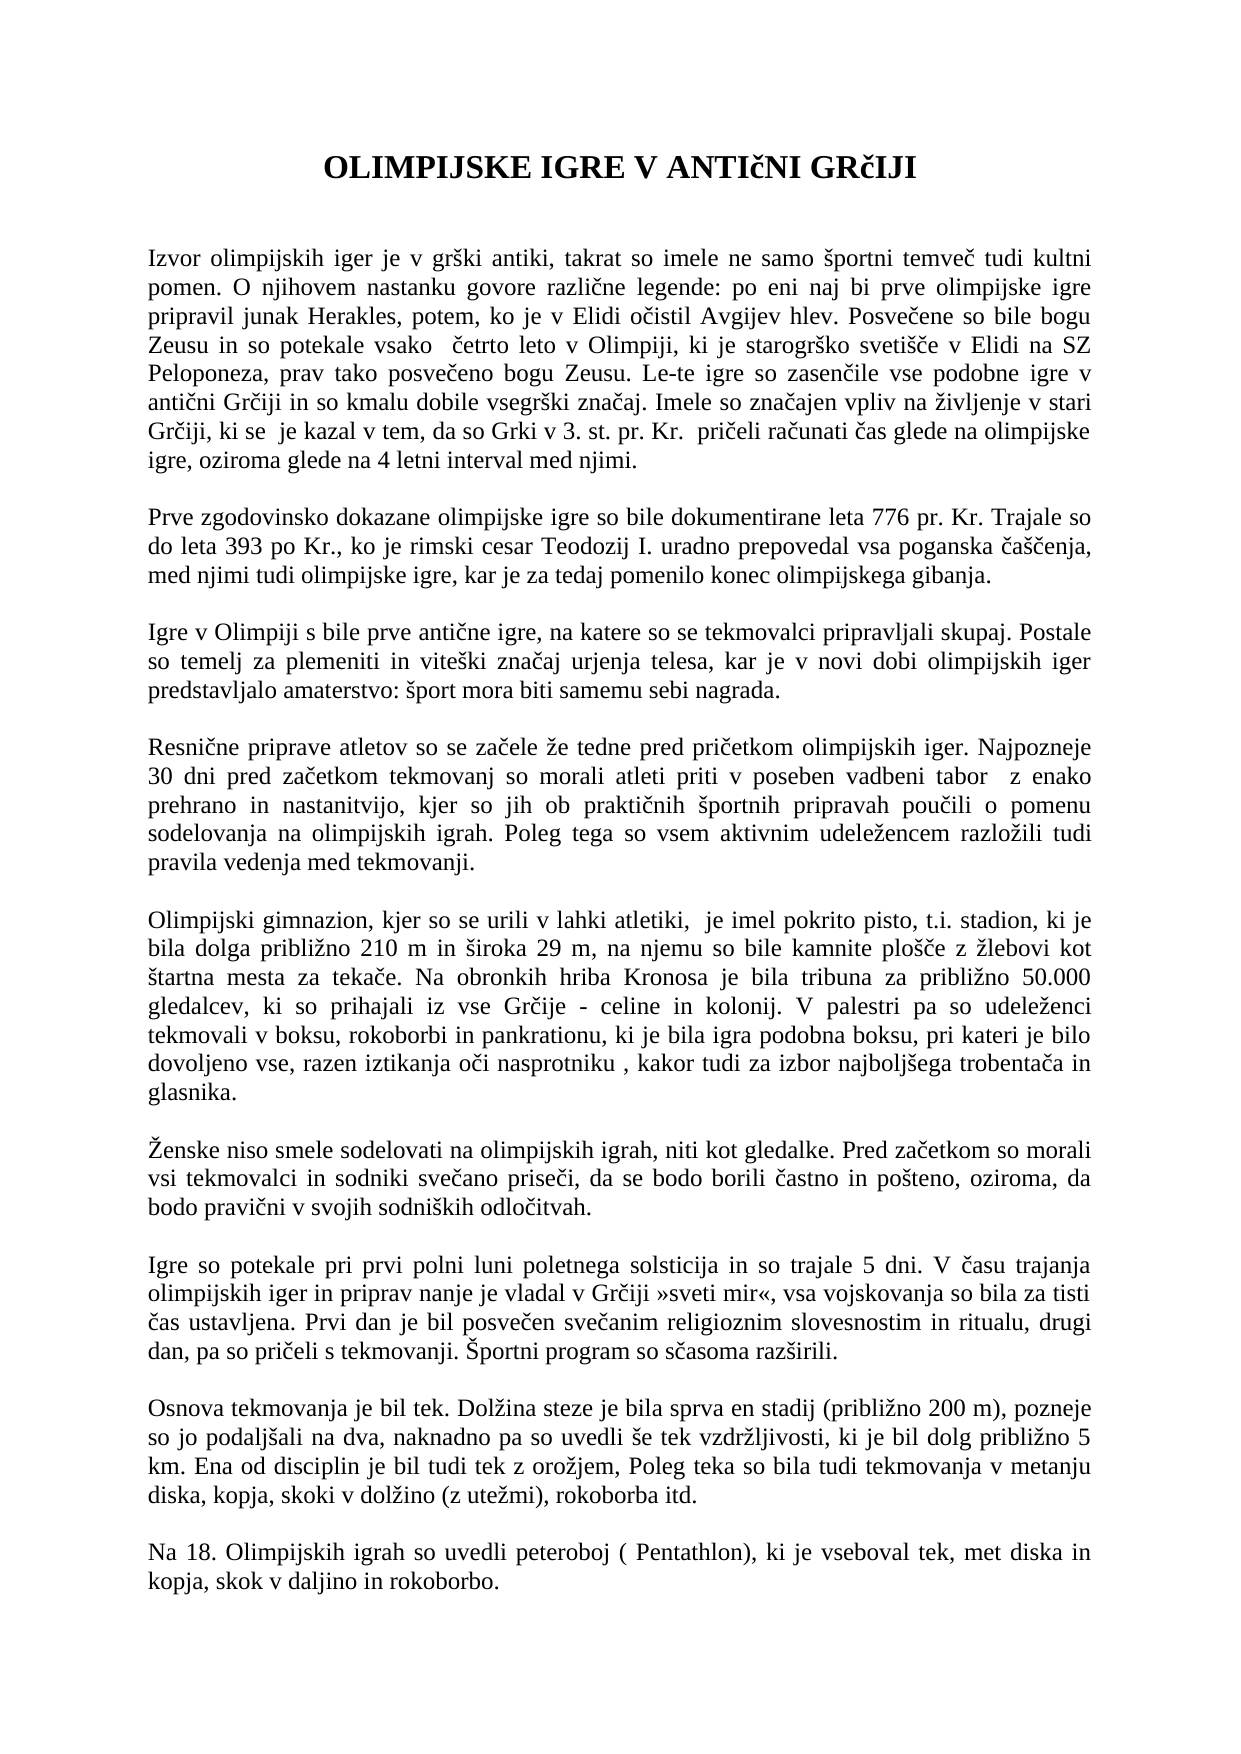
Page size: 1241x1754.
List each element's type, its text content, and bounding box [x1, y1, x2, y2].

text Osnova tekmovanja je bil tek. Dolžina steze je bila sprva en stadij (približno 200 m), pozneje so jo podaljšali na dva, naknadno pa so uvedli še tek vzdržljivosti, ki je bil dolg približno 5 km. Ena od disciplin je bil tudi tek z orožjem, Poleg teka so bila tudi tekmovanja v metanju diska, kopja, skoki v dolžino (z utežmi), rokoborba itd. [148, 1393, 1093, 1508]
text OLIMPIJSKE IGRE V ANTIčNI GRčIJI [148, 148, 1093, 186]
text Ženske niso smele sodelovati na olimpijskih igrah, niti kot gledalke. Pred začetkom so morali vsi tekmovalci in sodniki svečano priseči, da se bodo borili častno in pošteno, oziroma, da bodo pravični v svojih sodniških odločitvah. [148, 1135, 1093, 1221]
text Igre v Olimpiji s bile prve antične igre, na katere so se tekmovalci pripravljali skupaj. Postale so temelj za plemeniti in viteški značaj urjenja telesa, kar je v novi dobi olimpijskih iger predstavljalo amaterstvo: šport mora biti samemu sebi nagrada. [148, 617, 1093, 703]
text Igre so potekale pri prvi polni luni poletnega solsticija in so trajale 5 dni. V času trajanja olimpijskih iger in priprav nanje je vladal v Grčiji »sveti mir«, vsa vojskovanja so bila za tisti čas ustavljena. Prvi dan je bil posvečen svečanim religioznim slovesnostim in ritualu, drugi dan, pa so pričeli s tekmovanji. Športni program so sčasoma razširili. [148, 1250, 1093, 1365]
text Olimpijski gimnazion, kjer so se urili v lahki atletiki, je imel pokrito pisto, t.i. stadion, ki je bila dolga približno 210 m in široka 29 m, na njemu so bile kamnite plošče z žlebovi kot štartna mesta za tekače. Na obronkih hriba Kronosa je bila tribuna za približno 50.000 gledalcev, ki so prihajali iz vse Grčije - celine in kolonij. V palestri pa so udeleženci tekmovali v boksu, rokoborbi in pankrationu, ki je bila igra podobna boksu, pri kateri je bilo dovoljeno vse, razen iztikanja oči nasprotniku , kakor tudi za izbor najboljšega trobentača in glasnika. [148, 905, 1093, 1106]
text Resnične priprave atletov so se začele že tedne pred pričetkom olimpijskih iger. Najpozneje 30 dni pred začetkom tekmovanj so morali atleti priti v poseben vadbeni tabor z enako prehrano in nastanitvijo, kjer so jih ob praktičnih športnih pripravah poučili o pomenu sodelovanja na olimpijskih igrah. Poleg tega so vsem aktivnim udeležencem razložili tudi pravila vedenja med tekmovanji. [148, 732, 1093, 876]
text Na 18. Olimpijskih igrah so uvedli peteroboj ( Pentathlon), ki je vseboval tek, met diska in kopja, skok v daljino in rokoborbo. [148, 1537, 1093, 1595]
text Izvor olimpijskih iger je v grški antiki, takrat so imele ne samo športni temveč tudi kultni pomen. O njihovem nastanku govore različne legende: po eni naj bi prve olimpijske igre pripravil junak Herakles, potem, ko je v Elidi očistil Avgijev hlev. Posvečene so bile bogu Zeusu in so potekale vsako četrto leto v Olimpiji, ki je starogrško svetišče v Elidi na SZ Peloponeza, prav tako posvečeno bogu Zeusu. Le-te igre so zasenčile vse podobne igre v antični Grčiji in so kmalu dobile vsegrški značaj. Imele so značajen vpliv na življenje v stari Grčiji, ki se je kazal v tem, da so Grki v 3. st. pr. Kr. pričeli računati čas glede na olimpijske igre, oziroma glede na 4 letni interval med njimi. [148, 243, 1093, 473]
text Prve zgodovinsko dokazane olimpijske igre so bile dokumentirane leta 776 pr. Kr. Trajale so do leta 393 po Kr., ko je rimski cesar Teodozij I. uradno prepovedal vsa poganska čaščenja, med njimi tudi olimpijske igre, kar je za tedaj pomenilo konec olimpijskega gibanja. [148, 502, 1093, 588]
